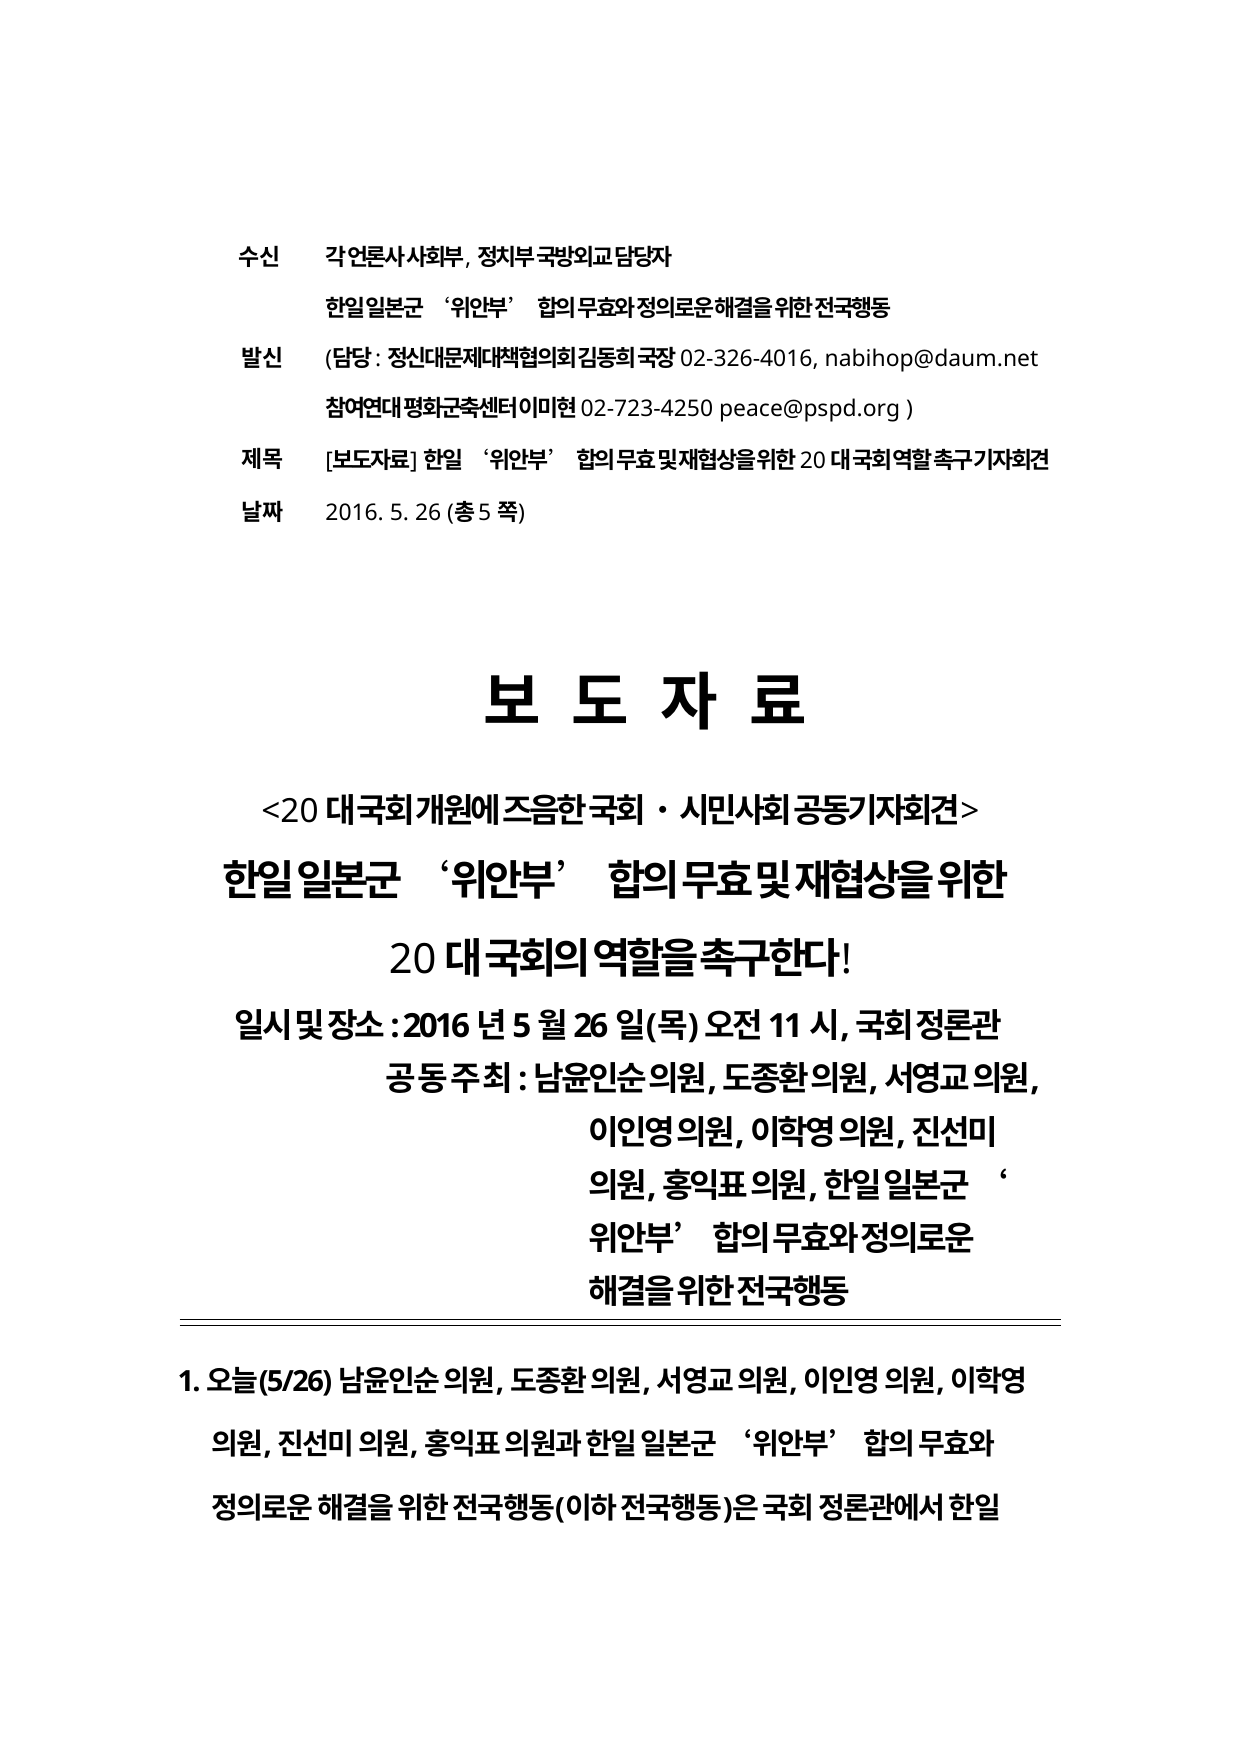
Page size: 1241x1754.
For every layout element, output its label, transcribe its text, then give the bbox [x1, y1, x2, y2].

table_cell 발 신 [204, 288, 322, 438]
table_header 각 언론사 사회부, 정치부 국방외교 담당자 [322, 236, 1085, 287]
table_cell 한일 일본군 ‘위안부’ 합의 무효와 정의로운 해결을 위한 전국행동 (담당 : 정신대문제대책협의회 김동희 국장 02-326-4016, nabihop@daum.net 참여연대 평화군축센터 이미현 02-723-4250 peace@pspd.org ) [322, 288, 1085, 438]
table_cell 2016. 5. 26 (총 5 쪽) [322, 491, 1085, 543]
table_cell [204, 543, 1085, 649]
table_cell 날 짜 [204, 491, 322, 543]
table_cell 일시 및 장소 : 2016년 5월 26일(목) 오전 11시, 국회 정론관 공 동 주 최 : 남윤인순 의원, 도종환 의원, 서영교 의원, 이인영 의원, 이학영 의원, 진선미 의원, 홍익표 의원, 한일 일본군 ‘위안부’ 합의 무효와 정의로운 해결을 위한 전국행동 [180, 996, 1061, 1319]
table_cell 제 목 [204, 438, 322, 491]
table_cell 보도자료 [204, 649, 1085, 781]
table_header <20대 국회 개원에 즈음한 국회‧시민사회 공동기자회견> 한일 일본군 ‘위안부’ 합의 무효 및 재협상을 위한 20대 국회의 역할을 촉구한다! [180, 781, 1061, 996]
table_header 수 신 [204, 236, 322, 287]
text 1. 오늘(5/26) 남윤인순 의원, 도종환 의원, 서영교 의원, 이인영 의원, 이학영 의원, 진선미 의원, 홍익표 의원과 한일 일본군 ‘위안부’ 합의 무효와 정의로운 해결을 위한 전국행동(이하 전국행동)은 국회 정론관에서 한일 [177, 1357, 1063, 1527]
table_cell [보도자료] 한일 ‘위안부’ 합의 무효 및 재협상을 위한 20대 국회 역할 촉구 기자회견 [322, 438, 1085, 491]
